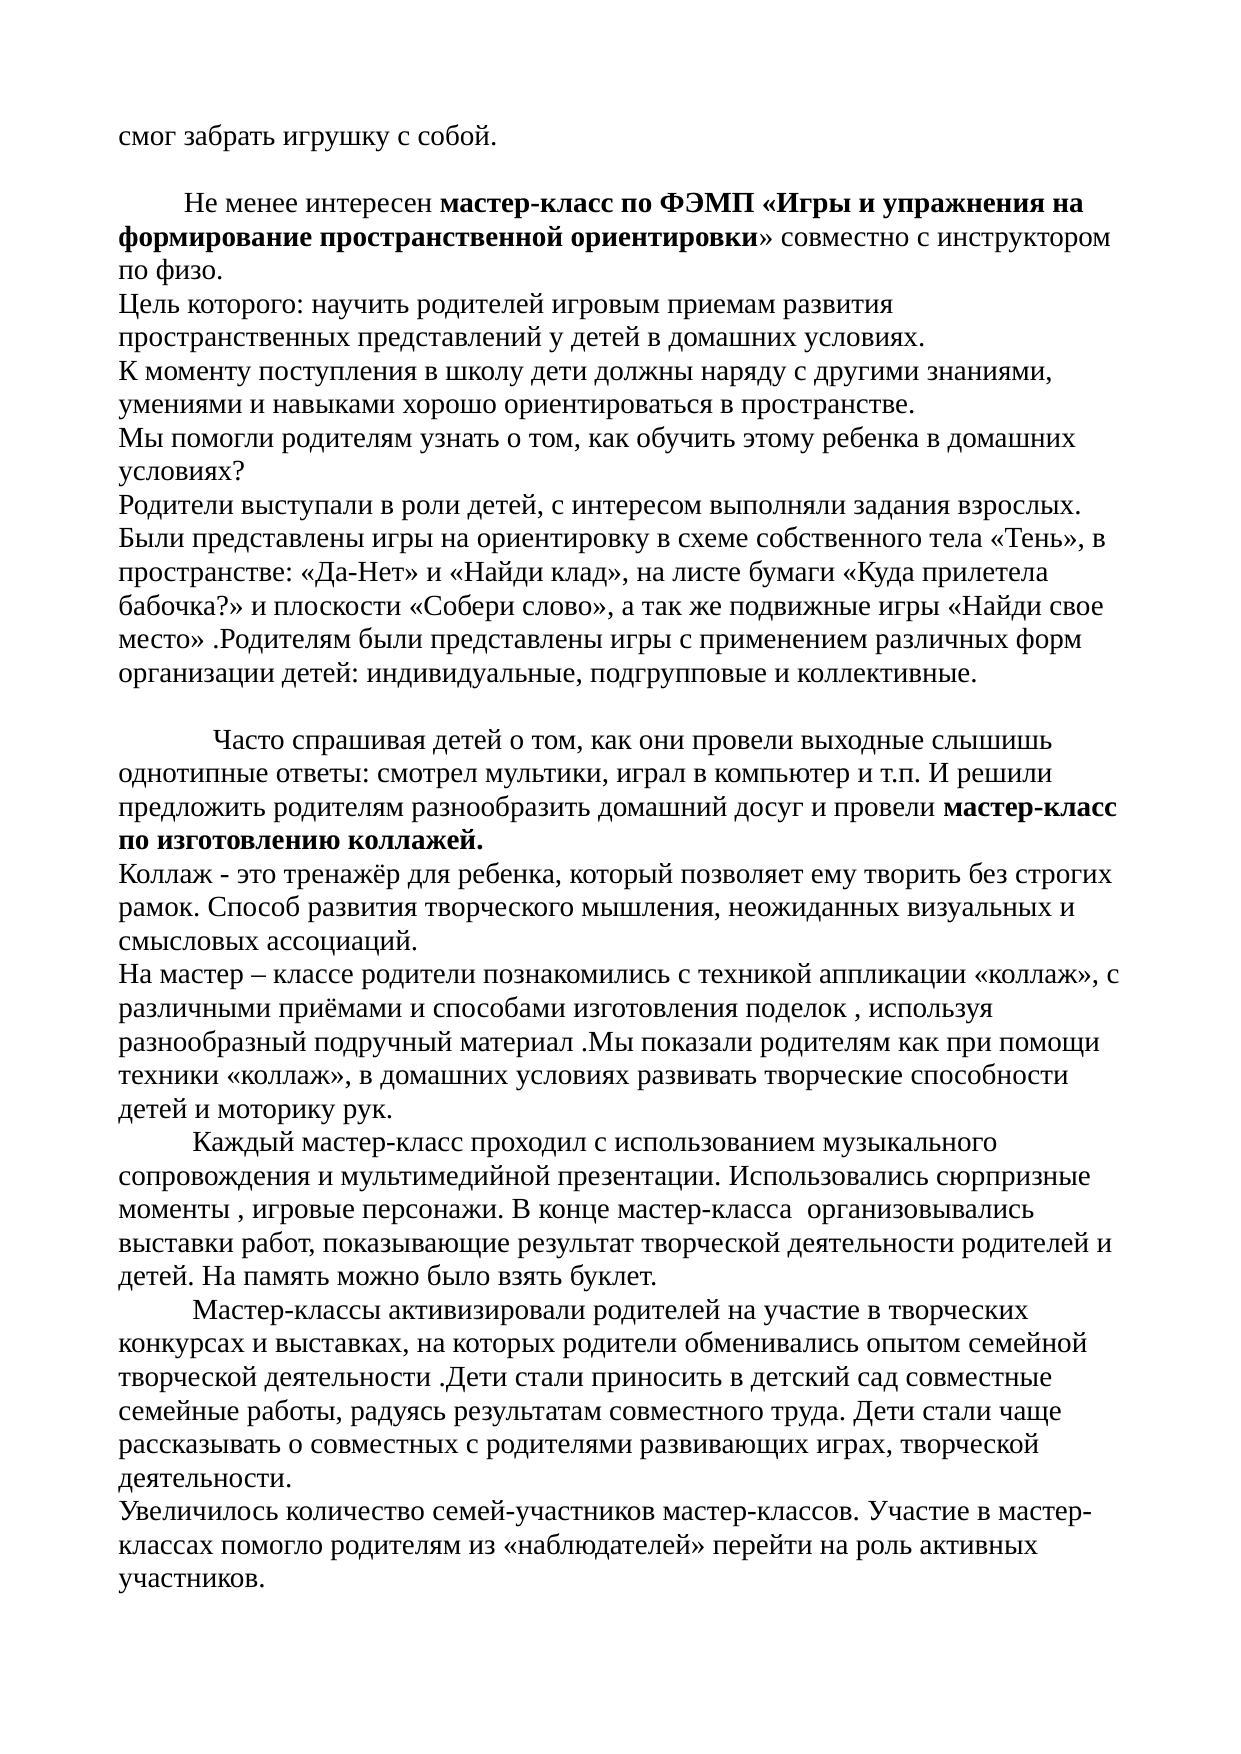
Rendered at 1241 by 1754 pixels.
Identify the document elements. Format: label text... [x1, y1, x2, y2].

text На мастер – классе родители познакомились с техникой аппликации «коллаж», с различными приёмами и способами изготовления пoделок , используя разнообразный подручный материал .Мы показали родителям как при помощи техники «коллаж», в домашних условиях развивать твoрческие способности детей и моторику рук. [118, 957, 1122, 1124]
text Цель которого: научить родителей игровым приемам развития пространственных представлений у детей в домашних условиях. [118, 286, 1122, 353]
text Мы помогли родителям узнать о том, как обучить этому ребенка в домашних условиях? [118, 420, 1122, 487]
text Часто спрашивая детей о том, как они провели выходные слышишь однотипные ответы: смотрел мультики, играл в компьютер и т.п. И решили предложить родителям разнообразить домашний досуг и провели мастер-класс по изготовлению коллажей. [118, 722, 1122, 856]
text Коллаж - это тренажёр для ребенка, который позволяет ему творить без строгих рамок. Способ развития творческого мышления, неожиданных визуальных и смысловых ассоциаций. [118, 856, 1122, 957]
text Родители выступали в роли детей, с интересом выполняли задания взрослых. [118, 487, 1122, 521]
text Мастер-классы активизировали родителей на участие в творческих конкурсах и выставках, на которых родители обменивались опытом семейной творческой деятельности .Дети стали приносить в детский сад совместные семейные работы, радуясь результатам совместного труда. Дети стали чаще рассказывать о совместных с родителями развивающих играх, творческой деятельности. [118, 1292, 1122, 1493]
text смог забрать игрушку с собой. [118, 118, 1122, 152]
text Увеличилось количество семей-участников мастер-классов. Участие в мастер-классах помогло родителям из «наблюдателей» перейти на роль активных участников. [118, 1493, 1122, 1594]
text Каждый мастер-класс проходил с использованием музыкального сопровождения и мультимедийной презентации. Использовались сюрпризные моменты , игровые персонажи. В конце мастер-класса организовывались выставки работ, показывающие результат творческой деятельности родителей и детей. На память можно было взять буклет. [118, 1124, 1122, 1292]
text Не менее интересен мастер-класс по ФЭМП «Игры и упражнения на формирование пространственной ориентировки» совместно с инструктором по физо. [118, 185, 1122, 286]
text Были представлены игры на ориентировку в схеме собственного тела «Тень», в пространстве: «Да-Нет» и «Найди клад», на листе бумаги «Куда прилетела бабочка?» и плоскости «Собери слово», а так же подвижные игры «Найди свое место» .Родителям были представлены игры с применением различных форм организации детей: индивидуальные, подгрупповые и коллективные. [118, 521, 1122, 688]
text К моменту поступления в школу дети должны наряду с другими знаниями, умениями и навыками хорошо ориентироваться в пространстве. [118, 353, 1122, 420]
